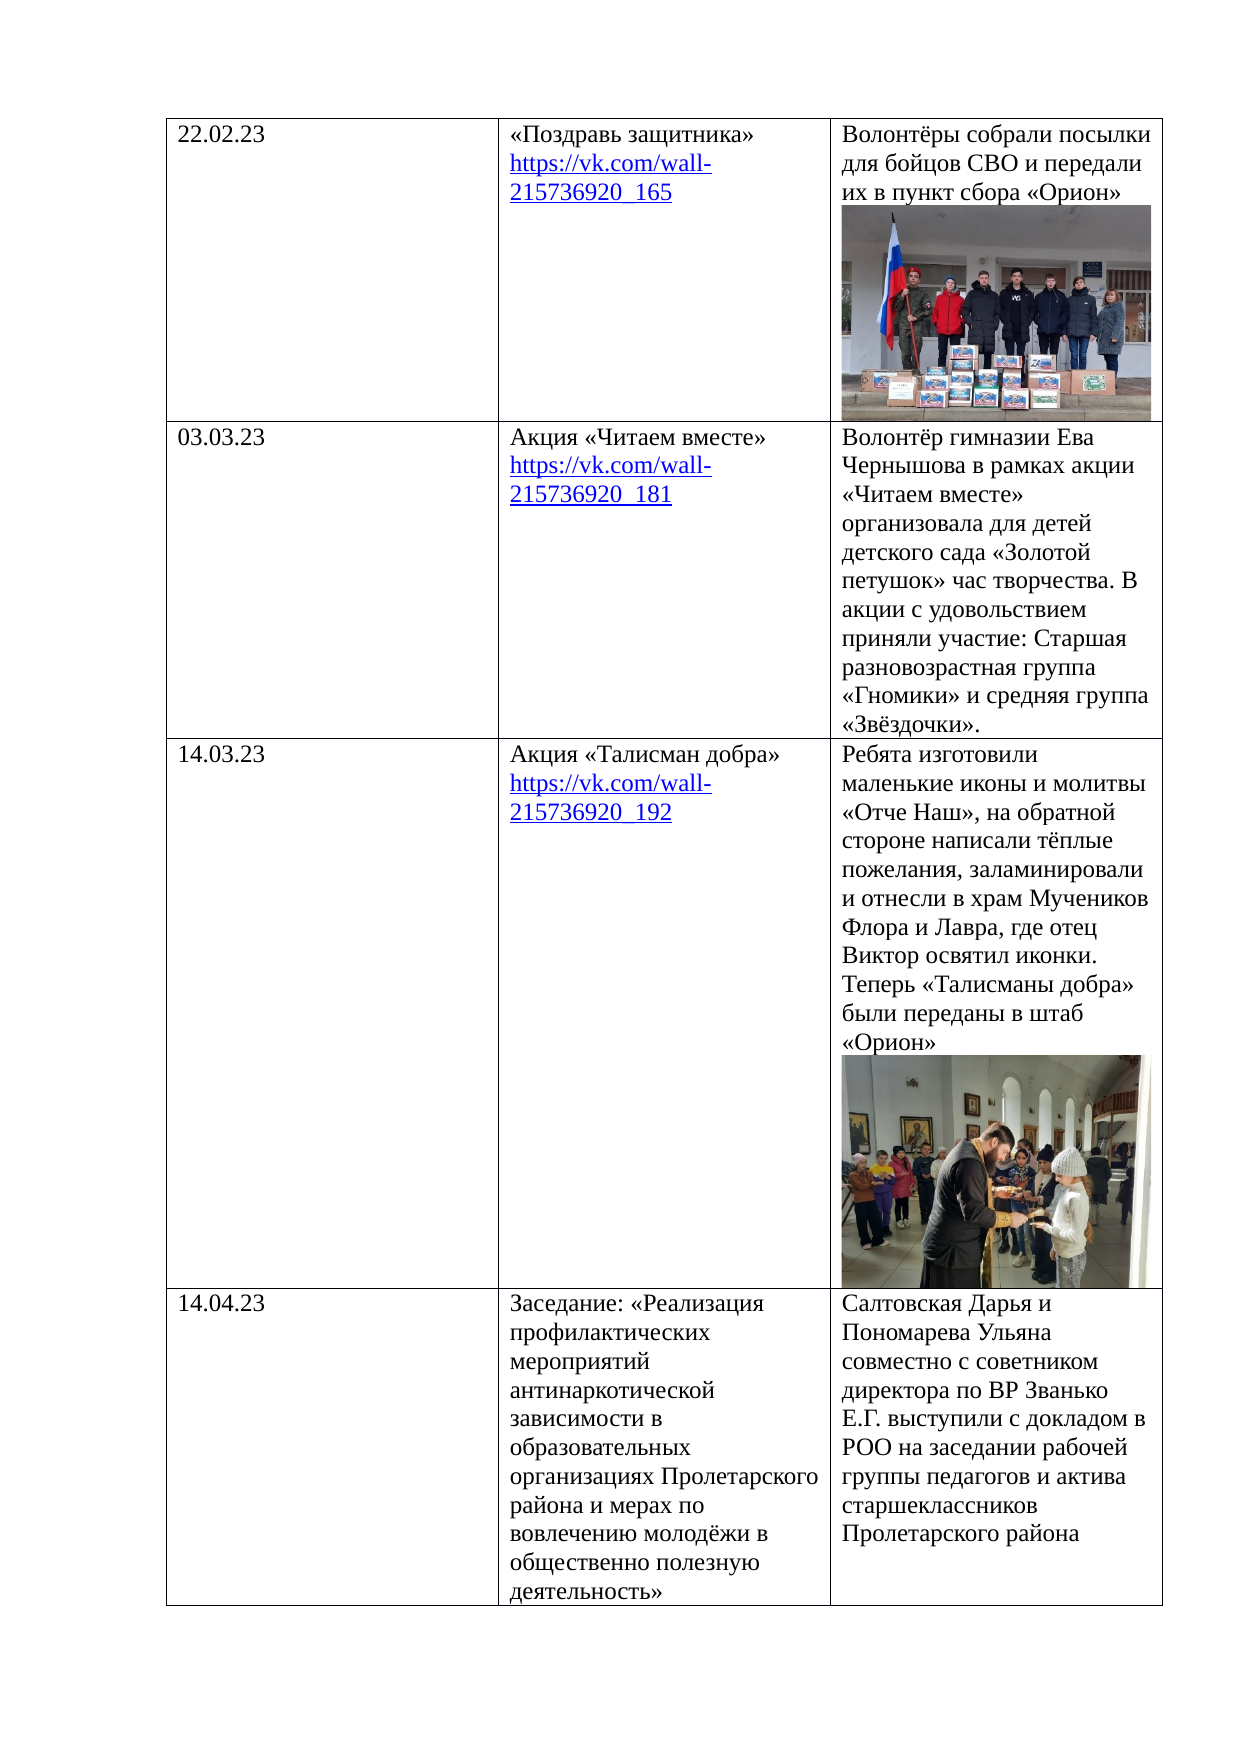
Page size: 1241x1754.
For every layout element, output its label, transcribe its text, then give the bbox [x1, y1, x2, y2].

table_cell 03.03.23 [167, 422, 498, 738]
table_cell 22.02.23 [167, 119, 498, 421]
table_cell Заседание: «Реализация профилактических мероприятий антинаркотической зависимости в образовательных организациях Пролетарского района и мерах по вовлечению молодёжи в общественно полезную деятельность» [499, 1289, 830, 1605]
table_cell 14.03.23 [167, 739, 498, 1287]
table_cell Ребята изготовили маленькие иконы и молитвы «Отче Наш», на обратной стороне написали тёплые пожелания, заламинировали и отнесли в храм Мучеников Флора и Лавра, где отец Виктор освятил иконки. Теперь «Талисманы добра» были переданы в штаб «Орион» [831, 739, 1162, 1287]
table_cell Акция «Талисман добра» https://vk.com/wall-215736920_192 [499, 739, 830, 1287]
table_cell 14.04.23 [167, 1289, 498, 1605]
table_cell Волонтёр гимназии Ева Чернышова в рамках акции «Читаем вместе» организовала для детей детского сада «Золотой петушок» час творчества. В акции с удовольствием приняли участие: Старшая разновозрастная группа «Гномики» и средняя группа «Звёздочки». [831, 422, 1162, 738]
table_cell Салтовская Дарья и Пономарева Ульяна совместно с советником директора по ВР Званько Е.Г. выступили с докладом в РОО на заседании рабочей группы педагогов и актива старшеклассников Пролетарского района [831, 1289, 1162, 1605]
table_cell Волонтёры собрали посылки для бойцов СВО и передали их в пункт сбора «Орион» [831, 119, 1162, 421]
table_cell Акция «Читаем вместе» https://vk.com/wall-215736920_181 [499, 422, 830, 738]
table_cell «Поздравь защитника» https://vk.com/wall-215736920_165 [499, 119, 830, 421]
